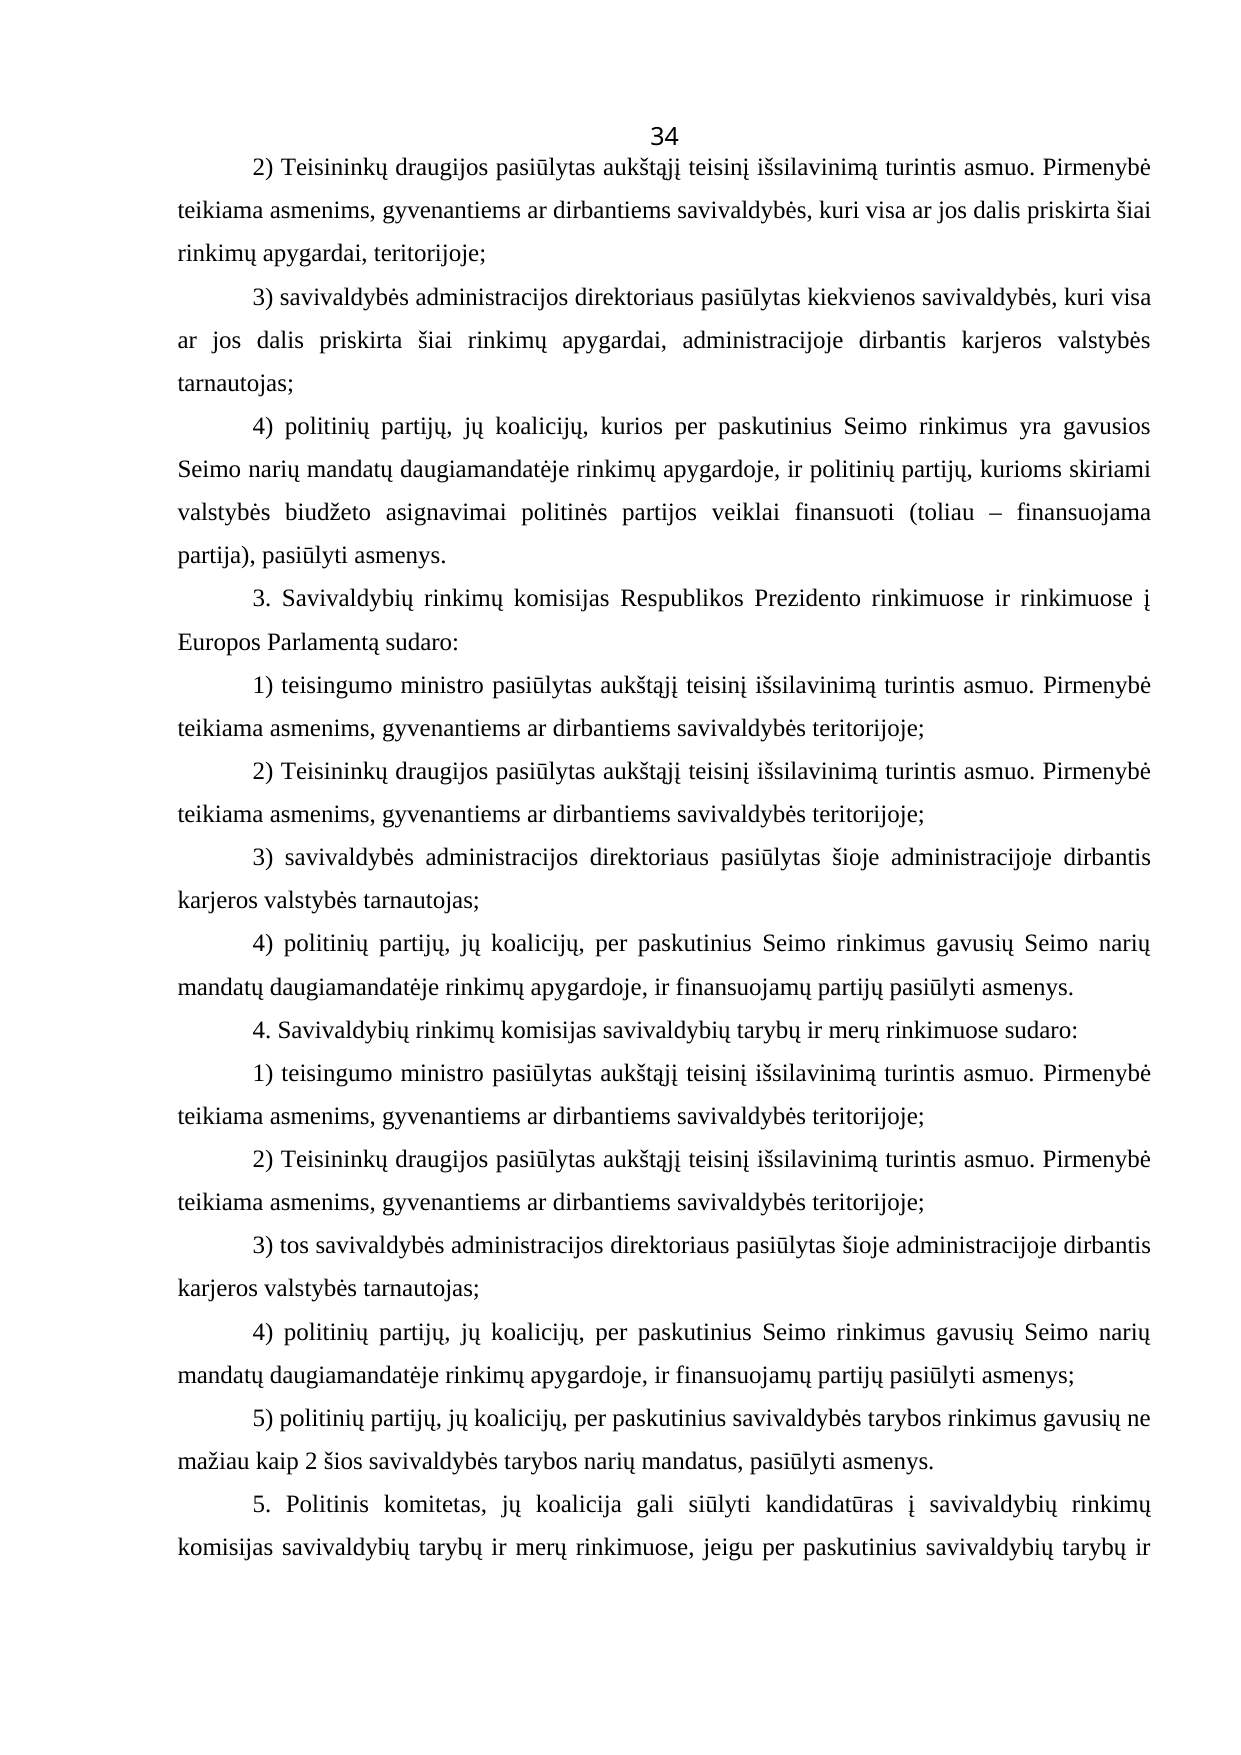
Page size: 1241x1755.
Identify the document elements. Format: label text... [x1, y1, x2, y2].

text 2) Teisininkų draugijos pasiūlytas aukštąjį teisinį išsilavinimą turintis asmuo. Pirmenybė teikiama asmenims, gyvenantiems ar dirbantiems savivaldybės, kuri visa ar jos dalis priskirta šiai rinkimų apygardai, teritorijoje; [177, 152, 1152, 267]
text 3) savivaldybės administracijos direktoriaus pasiūlytas šioje administracijoje dirbantis karjeros valstybės tarnautojas; [177, 842, 1152, 914]
text 3. Savivaldybių rinkimų komisijas Respublikos Prezidento rinkimuose ir rinkimuose į Europos Parlamentą sudaro: [177, 583, 1152, 655]
text 3) savivaldybės administracijos direktoriaus pasiūlytas kiekvienos savivaldybės, kuri visa ar jos dalis priskirta šiai rinkimų apygardai, administracijoje dirbantis karjeros valstybės tarnautojas; [177, 282, 1152, 397]
text 3) tos savivaldybės administracijos direktoriaus pasiūlytas šioje administracijoje dirbantis karjeros valstybės tarnautojas; [177, 1230, 1152, 1302]
text 5) politinių partijų, jų koalicijų, per paskutinius savivaldybės tarybos rinkimus gavusių ne mažiau kaip 2 šios savivaldybės tarybos narių mandatus, pasiūlyti asmenys. [177, 1403, 1152, 1475]
text 2) Teisininkų draugijos pasiūlytas aukštąjį teisinį išsilavinimą turintis asmuo. Pirmenybė teikiama asmenims, gyvenantiems ar dirbantiems savivaldybės teritorijoje; [177, 1144, 1152, 1216]
text 4) politinių partijų, jų koalicijų, per paskutinius Seimo rinkimus gavusių Seimo narių mandatų daugiamandatėje rinkimų apygardoje, ir finansuojamų partijų pasiūlyti asmenys. [177, 928, 1152, 1000]
text 2) Teisininkų draugijos pasiūlytas aukštąjį teisinį išsilavinimą turintis asmuo. Pirmenybė teikiama asmenims, gyvenantiems ar dirbantiems savivaldybės teritorijoje; [177, 756, 1152, 828]
text 4. Savivaldybių rinkimų komisijas savivaldybių tarybų ir merų rinkimuose sudaro: [177, 1015, 1152, 1043]
text 1) teisingumo ministro pasiūlytas aukštąjį teisinį išsilavinimą turintis asmuo. Pirmenybė teikiama asmenims, gyvenantiems ar dirbantiems savivaldybės teritorijoje; [177, 1058, 1152, 1130]
text 4) politinių partijų, jų koalicijų, kurios per paskutinius Seimo rinkimus yra gavusios Seimo narių mandatų daugiamandatėje rinkimų apygardoje, ir politinių partijų, kurioms skiriami valstybės biudžeto asignavimai politinės partijos veiklai finansuoti (toliau – finansuojama partija), pasiūlyti asmenys. [177, 411, 1152, 569]
text 4) politinių partijų, jų koalicijų, per paskutinius Seimo rinkimus gavusių Seimo narių mandatų daugiamandatėje rinkimų apygardoje, ir finansuojamų partijų pasiūlyti asmenys; [177, 1317, 1152, 1388]
text 5. Politinis komitetas, jų koalicija gali siūlyti kandidatūras į savivaldybių rinkimų komisijas savivaldybių tarybų ir merų rinkimuose, jeigu per paskutinius savivaldybių tarybų ir [177, 1489, 1152, 1561]
text 1) teisingumo ministro pasiūlytas aukštąjį teisinį išsilavinimą turintis asmuo. Pirmenybė teikiama asmenims, gyvenantiems ar dirbantiems savivaldybės teritorijoje; [177, 670, 1152, 742]
